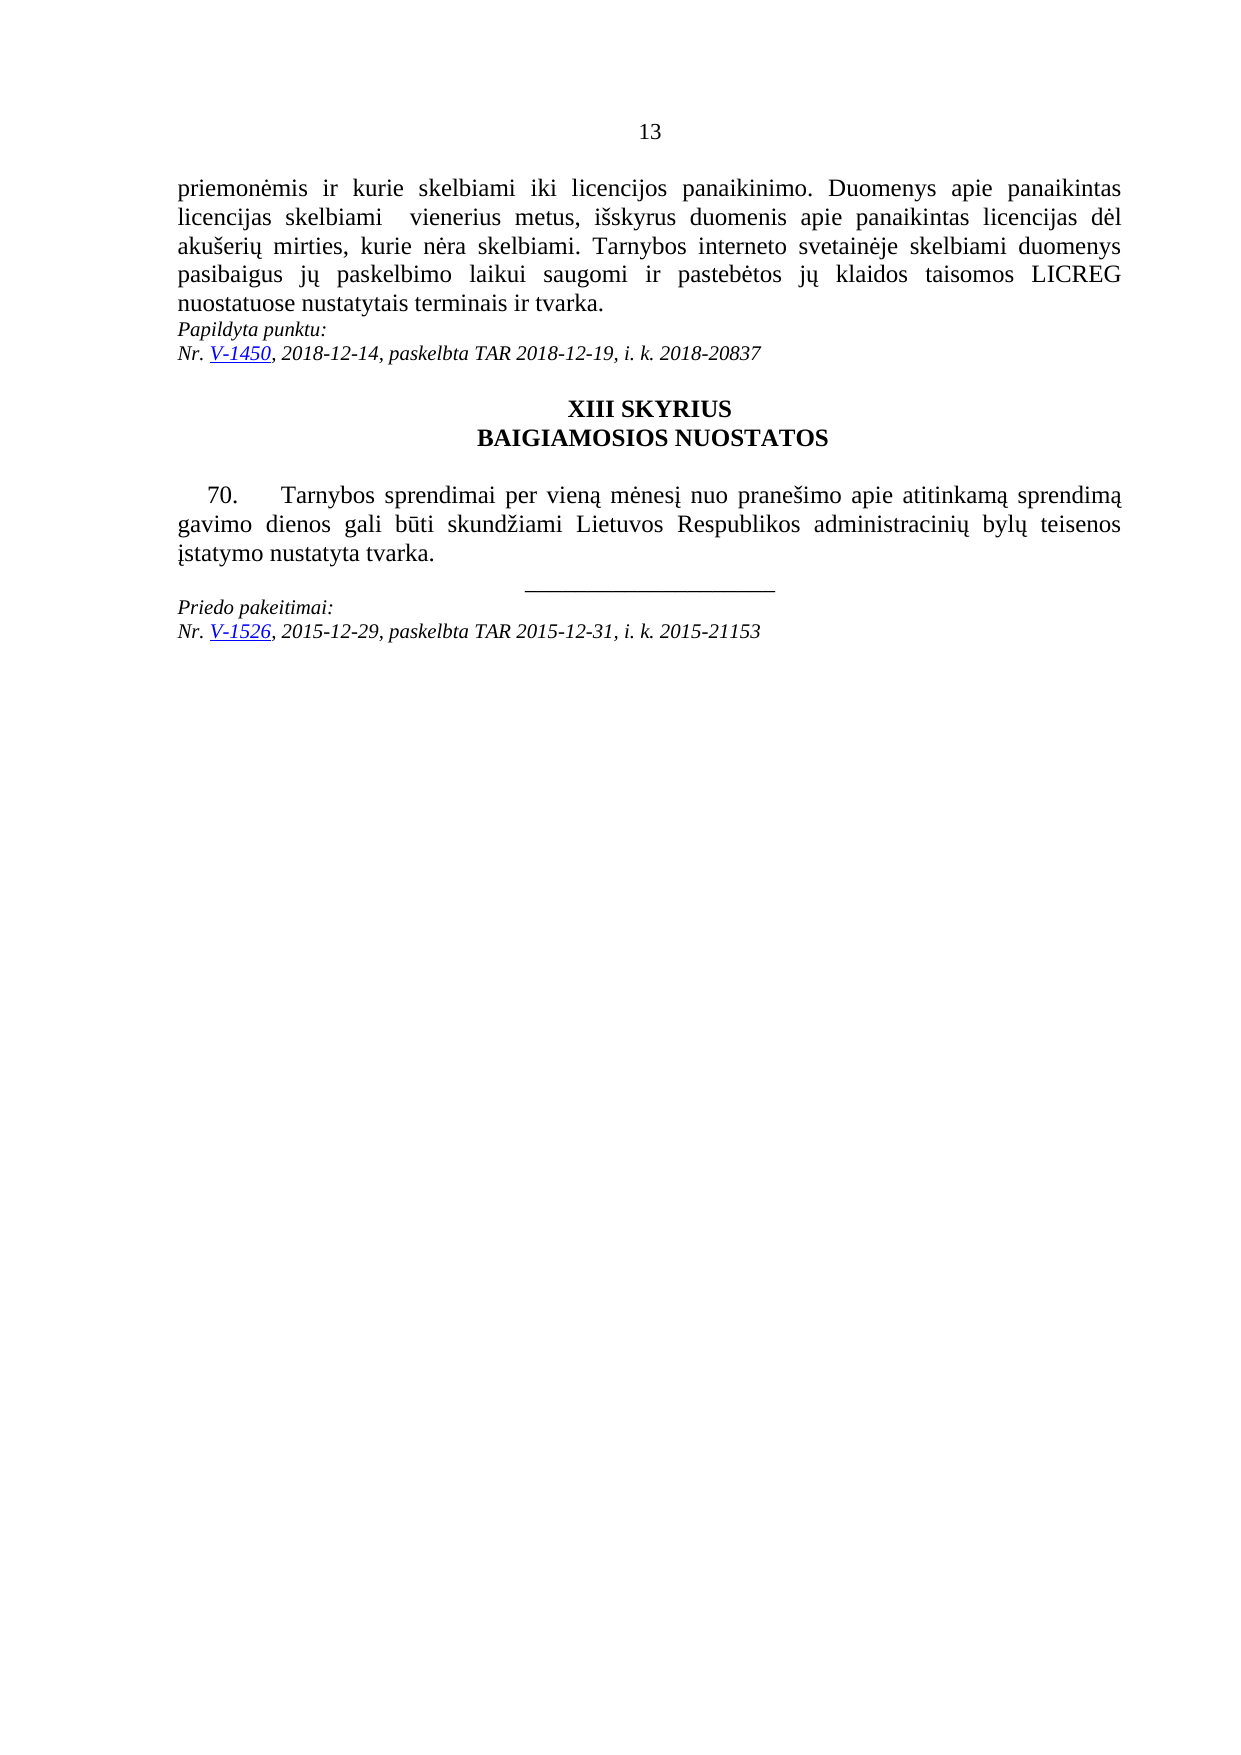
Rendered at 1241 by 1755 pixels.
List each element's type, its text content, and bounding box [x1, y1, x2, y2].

text Papildyta punktu: [177, 317, 1122, 341]
text 70. Tarnybos sprendimai per vieną mėnesį nuo pranešimo apie atitinkamą sprendimą gavimo dienos gali būti skundžiami Lietuvos Respublikos administracinių bylų teisenos įstatymo nustatyta tvarka. [177, 480, 1122, 566]
text ____________________ [177, 566, 1122, 595]
text BAIGIAMOSIOS NUOSTATOS [177, 423, 1122, 451]
text Nr. V-1526, 2015-12-29, paskelbta TAR 2015-12-31, i. k. 2015-21153 [177, 619, 1122, 643]
text priemonėmis ir kurie skelbiami iki licencijos panaikinimo. Duomenys apie panaikintas licencijas skelbiami vienerius metus, išskyrus duomenis apie panaikintas licencijas dėl akušerių mirties, kurie nėra skelbiami. Tarnybos interneto svetainėje skelbiami duomenys pasibaigus jų paskelbimo laikui saugomi ir pastebėtos jų klaidos taisomos LICREG nuostatuose nustatytais terminais ir tvarka. [177, 173, 1122, 317]
text Priedo pakeitimai: [177, 595, 1122, 619]
text Nr. V-1450, 2018-12-14, paskelbta TAR 2018-12-19, i. k. 2018-20837 [177, 341, 1122, 365]
text XIII SKYRIUS [177, 394, 1122, 423]
